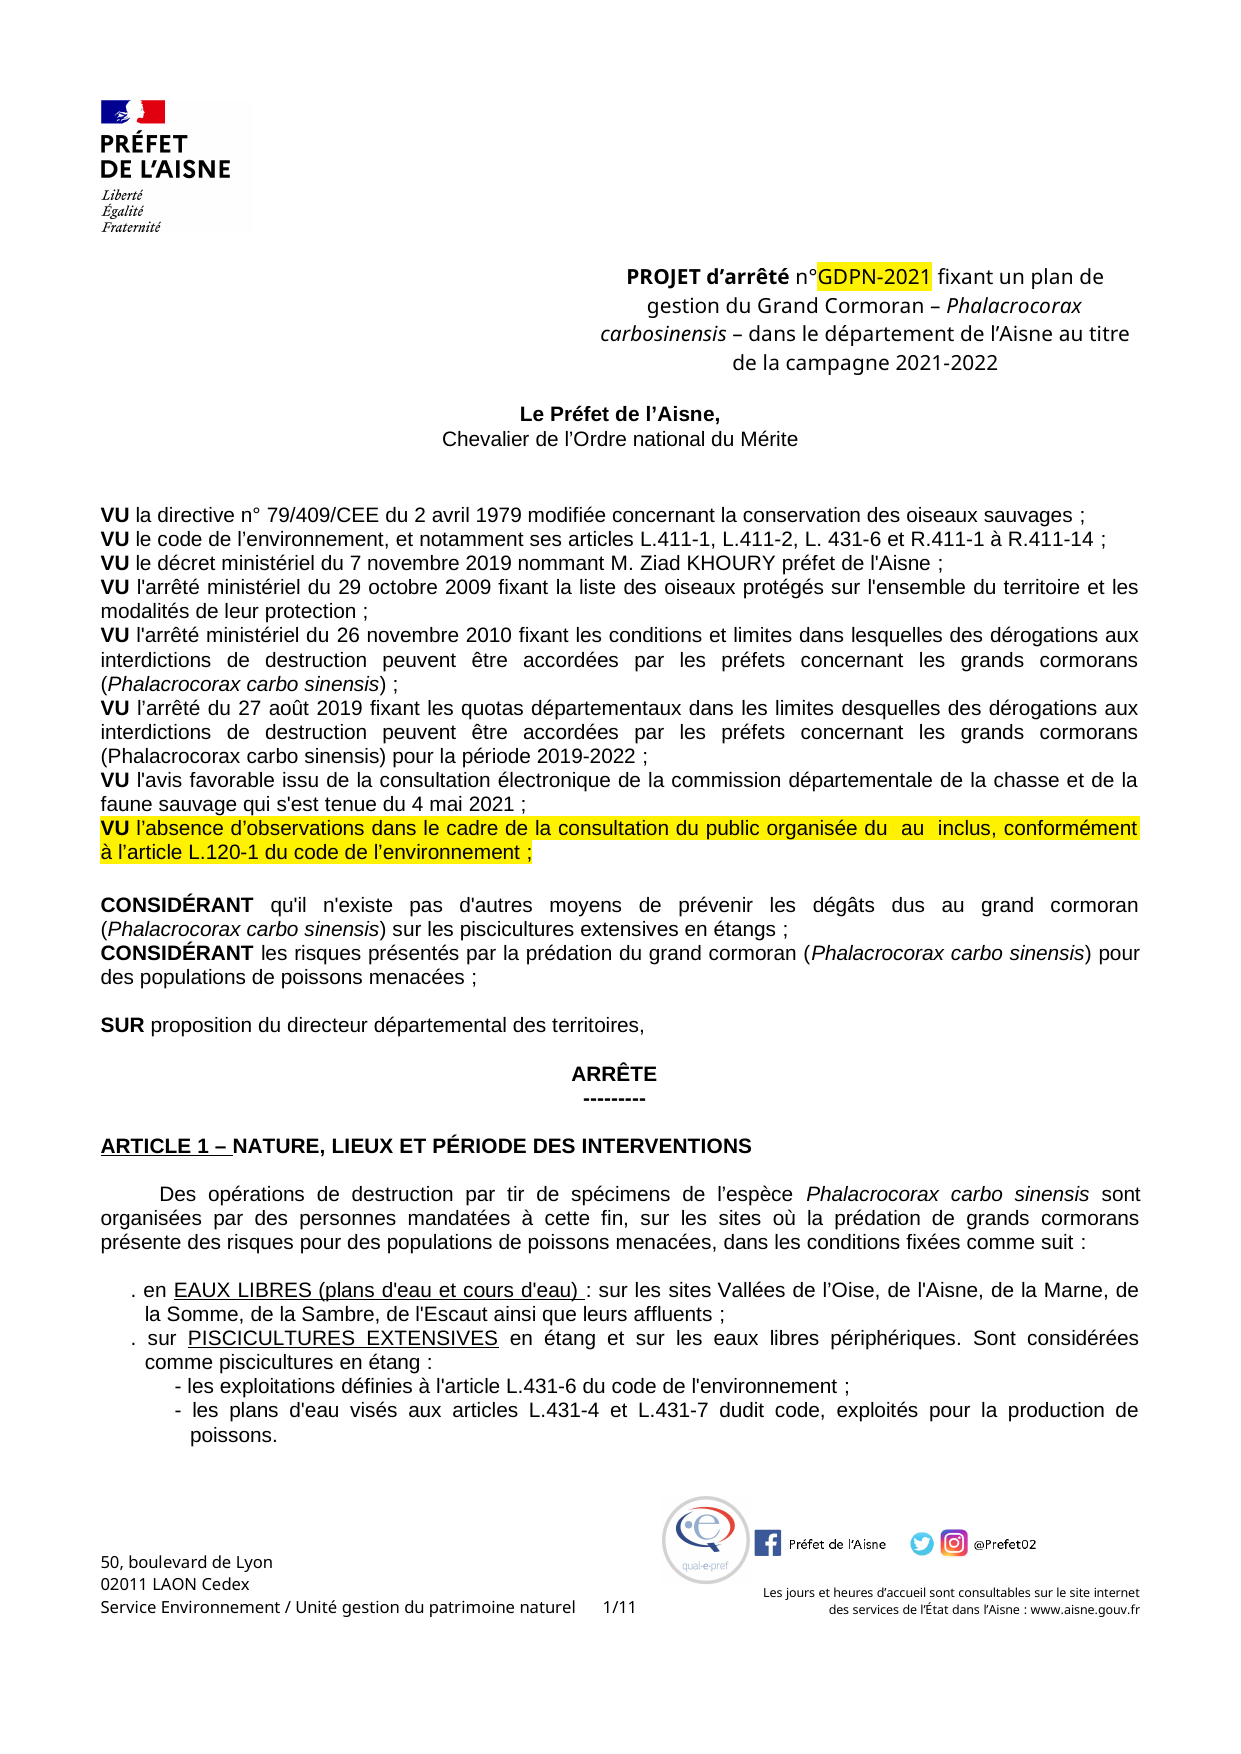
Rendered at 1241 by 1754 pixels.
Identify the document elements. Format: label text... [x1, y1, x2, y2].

picture [100, 100, 253, 234]
text ARRÊTE [87, 1062, 1141, 1086]
text Des opérations de destruction par tir de spécimens de l’espèce Phalacrocorax carbo sinensis sont organisées par des personnes mandatées à cette fin, sur les sites où la prédation de grands cormorans présente des risques pour des populations de poissons menacées, dans les conditions fixées comme suit : [100, 1182, 1141, 1254]
text --------- [87, 1086, 1141, 1110]
text VU l’absence d’observations dans le cadre de la consultation du public organisée du au inclus, conformément à l’article L.120-1 du code de l’environnement ; [100, 816, 1140, 864]
text . en EAUX LIBRES (plans d'eau et cours d'eau) : sur les sites Vallées de l’Oise, de l'Aisne, de la Marne, de la Somme, de la Sambre, de l'Escaut ainsi que leurs affluents ; [130, 1278, 1140, 1326]
text VU l'avis favorable issu de la consultation électronique de la commission départementale de la chasse et de la faune sauvage qui s'est tenue du 4 mai 2021 ; [100, 768, 1140, 816]
text SUR proposition du directeur départemental des territoires, [100, 1013, 1140, 1037]
text VU l'arrêté ministériel du 29 octobre 2009 fixant la liste des oiseaux protégés sur l'ensemble du territoire et les modalités de leur protection ; [100, 575, 1140, 623]
text VU l’arrêté du 27 août 2019 fixant les quotas départementaux dans les limites desquelles des dérogations aux interdictions de destruction peuvent être accordées par les préfets concernant les grands cormorans (Phalacrocorax carbo sinensis) pour la période 2019-2022 ; [100, 696, 1140, 768]
picture [661, 1495, 1041, 1585]
text - les plans d'eau visés aux articles L.431-4 et L.431-7 dudit code, exploités pour la production de poissons. [174, 1398, 1140, 1447]
text VU le décret ministériel du 7 novembre 2019 nommant M. Ziad KHOURY préfet de l'Aisne ; [100, 551, 1140, 575]
text ARTICLE 1 – NATURE, LIEUX ET PÉRIODE DES INTERVENTIONS [100, 1134, 1140, 1158]
text . sur PISCICULTURES EXTENSIVES en étang et sur les eaux libres périphériques. Sont considérées comme piscicultures en étang : [130, 1326, 1140, 1374]
text CONSIDÉRANT qu'il n'existe pas d'autres moyens de prévenir les dégâts dus au grand cormoran (Phalacrocorax carbo sinensis) sur les piscicultures extensives en étangs ; [100, 893, 1140, 941]
text - les exploitations définies à l'article L.431-6 du code de l'environnement ; [174, 1374, 1140, 1398]
text VU la directive n° 79/409/CEE du 2 avril 1979 modifiée concernant la conservation des oiseaux sauvages ; [100, 503, 1140, 527]
text VU l'arrêté ministériel du 26 novembre 2010 fixant les conditions et limites dans lesquelles des dérogations aux interdictions de destruction peuvent être accordées par les préfets concernant les grands cormorans (Phalacrocorax carbo sinensis) ; [100, 623, 1140, 696]
text CONSIDÉRANT les risques présentés par la prédation du grand cormoran (Phalacrocorax carbo sinensis) pour des populations de poissons menacées ; [100, 941, 1140, 989]
text VU le code de l’environnement, et notamment ses articles L.411-1, L.411-2, L. 431-6 et R.411-1 à R.411-14 ; [100, 527, 1140, 551]
